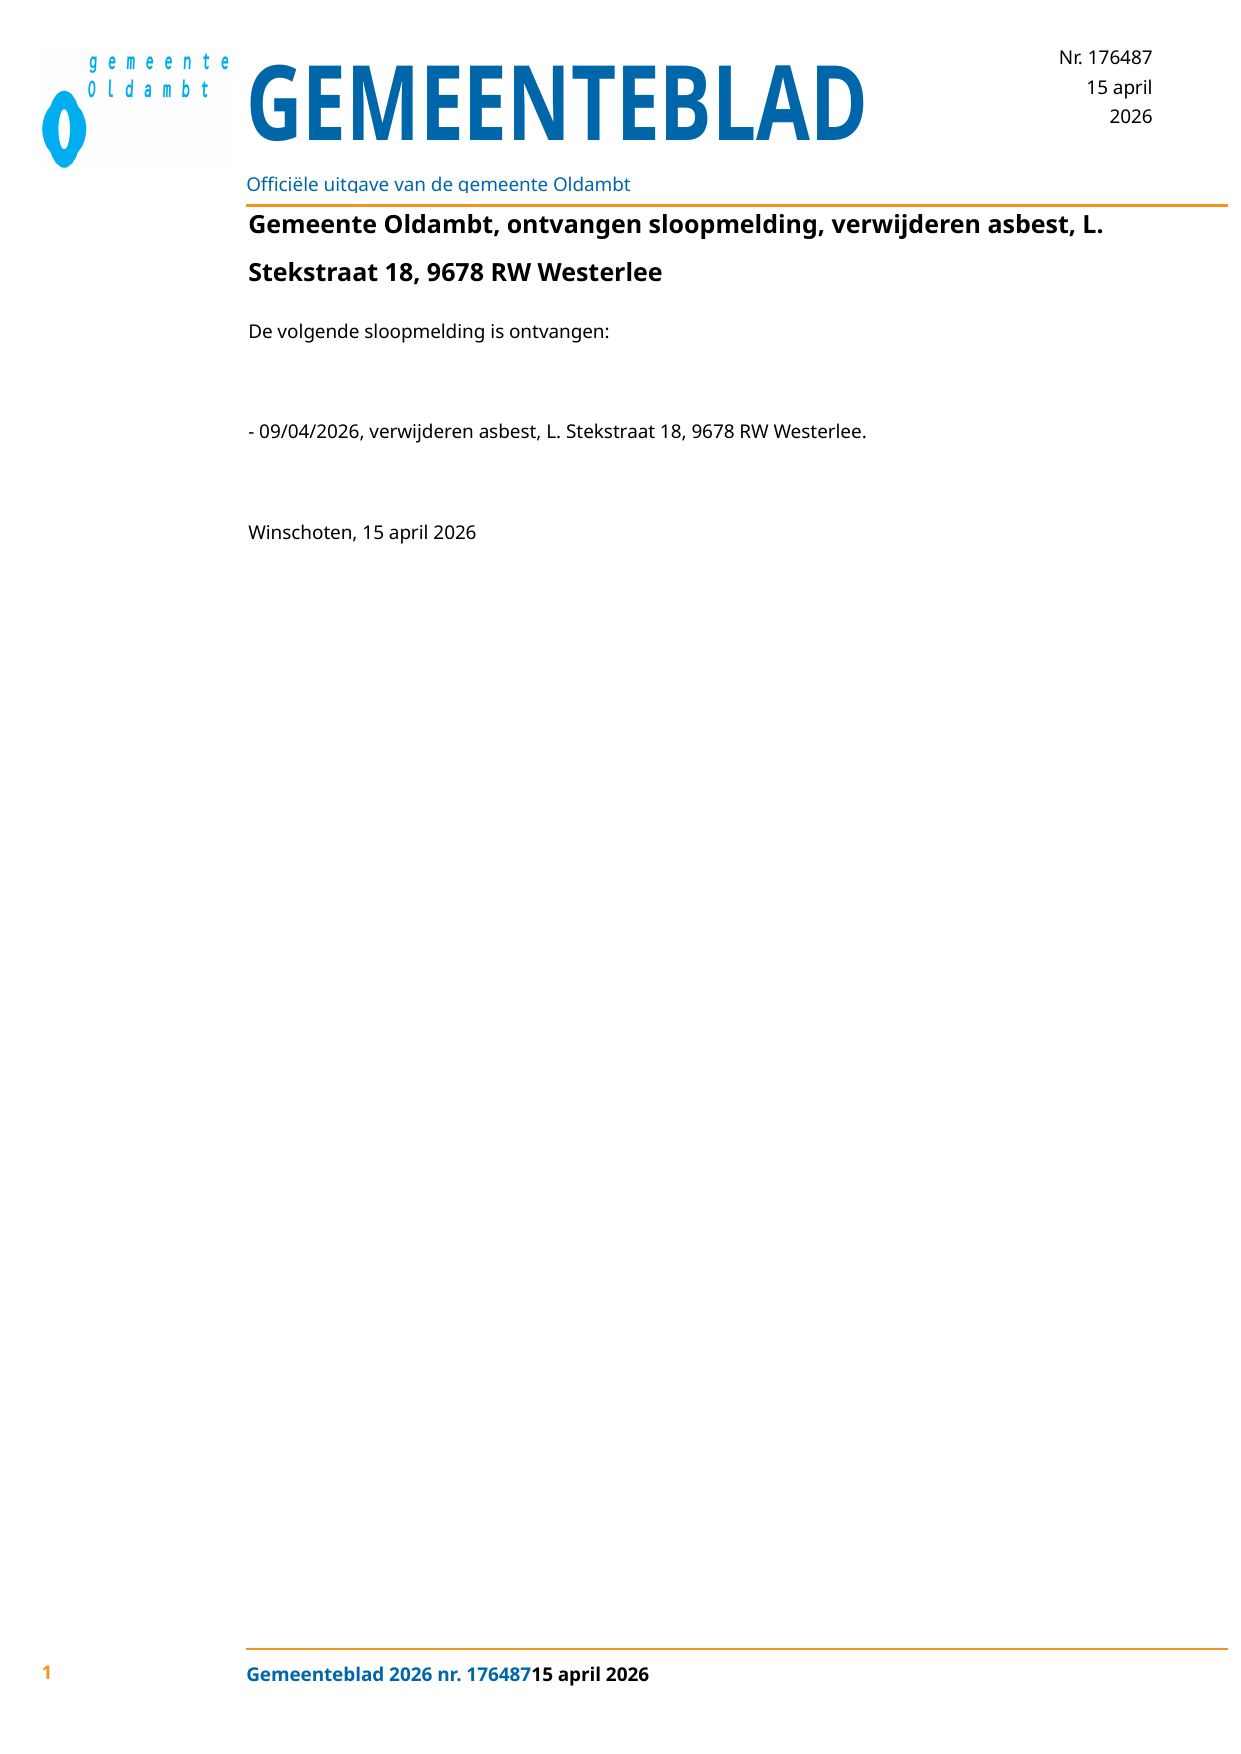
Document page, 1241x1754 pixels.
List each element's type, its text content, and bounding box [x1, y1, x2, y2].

text De volgende sloopmelding is ontvangen: [248, 318, 1152, 344]
text Gemeente Oldambt, ontvangen sloopmelding, verwijderen asbest, L. Stekstraat 18, 9678 RW Westerlee [248, 207, 1152, 288]
picture [41, 47, 231, 172]
text - 09/04/2026, verwijderen asbest, L. Stekstraat 18, 9678 RW Westerlee. [248, 419, 1152, 444]
text Winschoten, 15 april 2026 [248, 519, 1152, 545]
